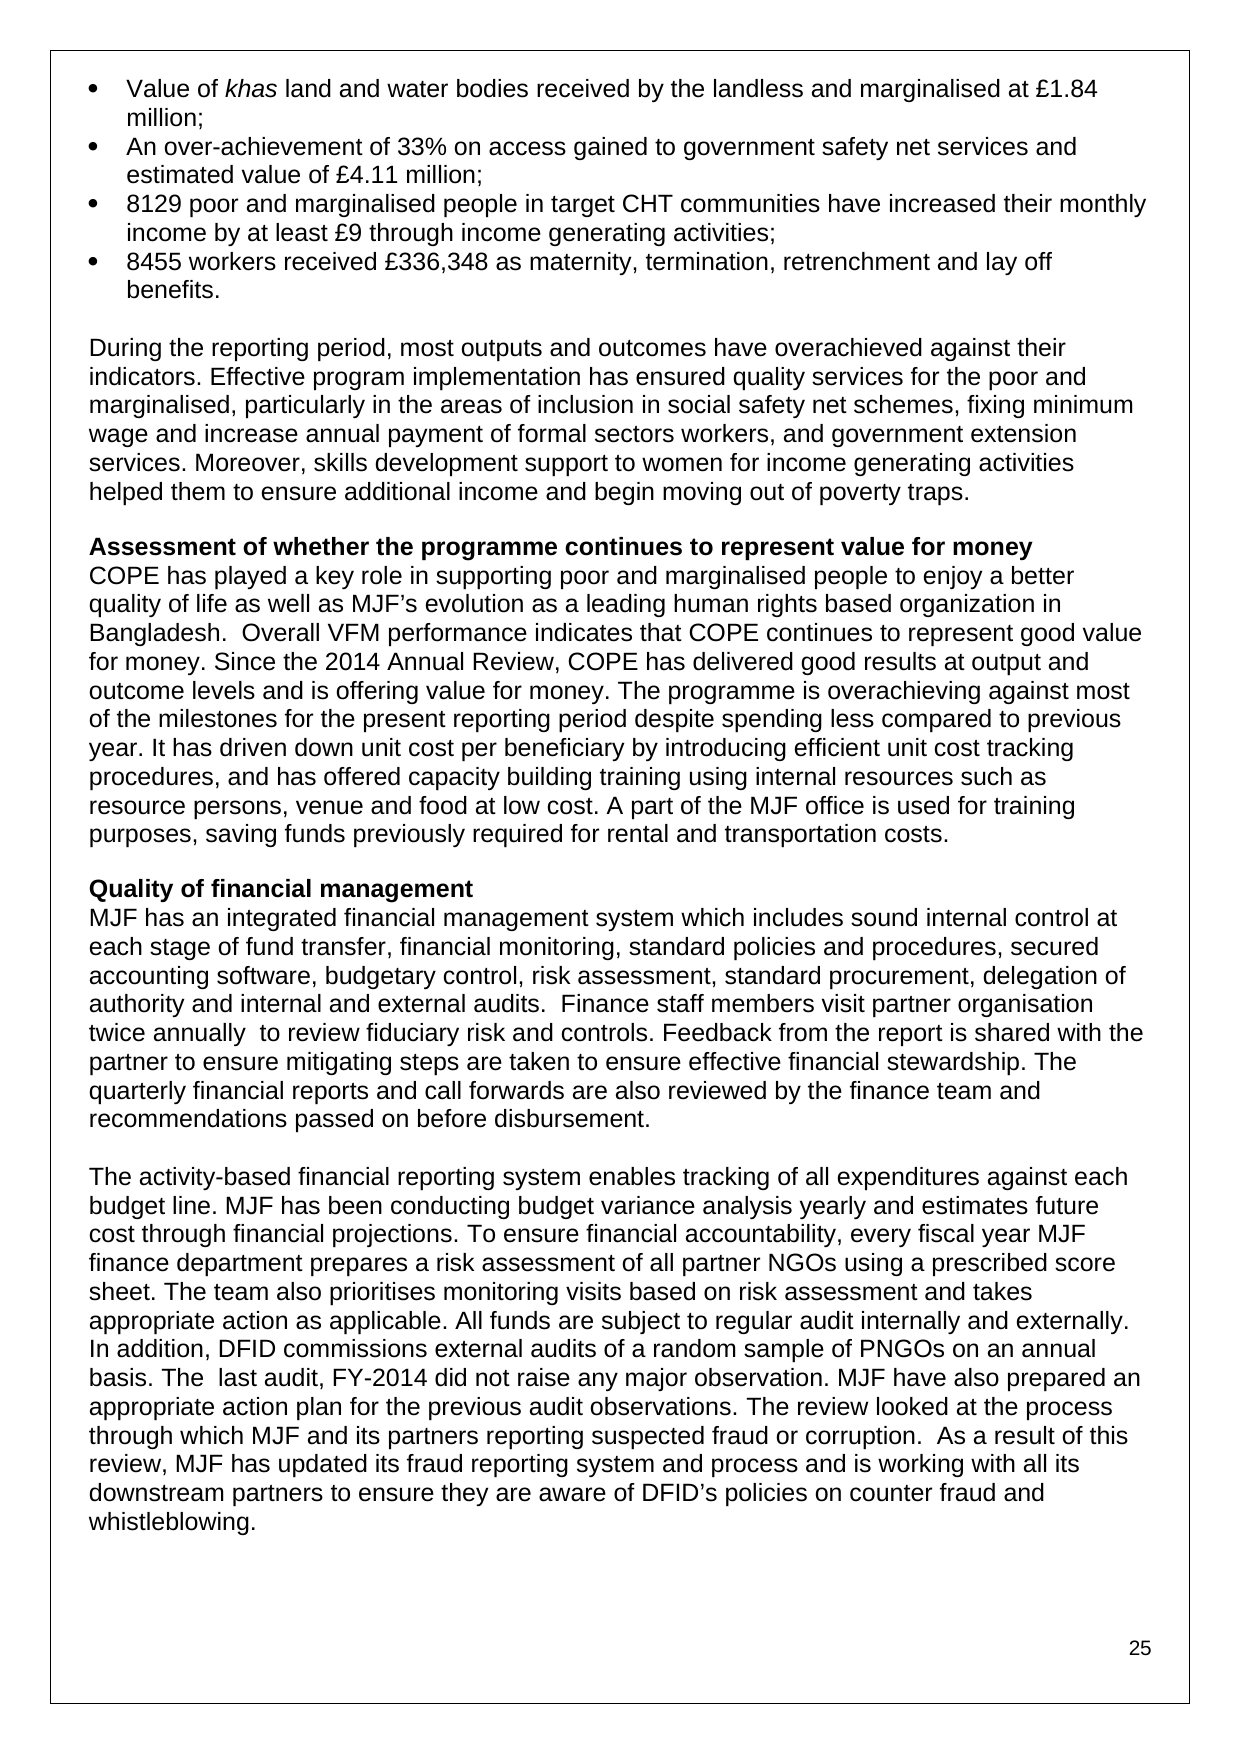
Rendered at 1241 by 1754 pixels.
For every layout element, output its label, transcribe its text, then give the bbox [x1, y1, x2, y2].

text Quality of financial management [89, 874, 1152, 903]
list 8129 poor and marginalised people in target CHT communities have increased their monthly income by at least £9 through income generating activities; [89, 189, 1152, 247]
list 8455 workers received £336,348 as maternity, termination, retrenchment and lay off benefits. [89, 247, 1152, 304]
list Value of khas land and water bodies received by the landless and marginalised at £1.84 million; [89, 74, 1152, 131]
text MJF has an integrated financial management system which includes sound internal control at each stage of fund transfer, financial monitoring, standard policies and procedures, secured accounting software, budgetary control, risk assessment, standard procurement, delegation of authority and internal and external audits. Finance staff members visit partner organisation twice annually to review fiduciary risk and controls. Feedback from the report is shared with the partner to ensure mitigating steps are taken to ensure effective financial stewardship. The quarterly financial reports and call forwards are also reviewed by the finance team and recommendations passed on before disbursement. [89, 903, 1152, 1133]
text COPE has played a key role in supporting poor and marginalised people to enjoy a better quality of life as well as MJF’s evolution as a leading human rights based organization in Bangladesh. Overall VFM performance indicates that COPE continues to represent good value for money. Since the 2014 Annual Review, COPE has delivered good results at output and outcome levels and is offering value for money. The programme is overachieving against most of the milestones for the present reporting period despite spending less compared to previous year. It has driven down unit cost per beneficiary by introducing efficient unit cost tracking procedures, and has offered capacity building training using internal resources such as resource persons, venue and food at low cost. A part of the MJF office is used for training purposes, saving funds previously required for rental and transportation costs. [89, 561, 1152, 848]
text Assessment of whether the programme continues to represent value for money [89, 532, 1152, 561]
text The activity-based financial reporting system enables tracking of all expenditures against each budget line. MJF has been conducting budget variance analysis yearly and estimates future cost through financial projections. To ensure financial accountability, every fiscal year MJF finance department prepares a risk assessment of all partner NGOs using a prescribed score sheet. The team also prioritises monitoring visits based on risk assessment and takes appropriate action as applicable. All funds are subject to regular audit internally and externally. In addition, DFID commissions external audits of a random sample of PNGOs on an annual basis. The last audit, FY-2014 did not raise any major observation. MJF have also prepared an appropriate action plan for the previous audit observations. The review looked at the process through which MJF and its partners reporting suspected fraud or corruption. As a result of this review, MJF has updated its fraud reporting system and process and is working with all its downstream partners to ensure they are aware of DFID’s policies on counter fraud and whistleblowing. [89, 1162, 1152, 1536]
text During the reporting period, most outputs and outcomes have overachieved against their indicators. Effective program implementation has ensured quality services for the poor and marginalised, particularly in the areas of inclusion in social safety net schemes, fixing minimum wage and increase annual payment of formal sectors workers, and government extension services. Moreover, skills development support to women for income generating activities helped them to ensure additional income and begin moving out of poverty traps. [89, 333, 1152, 506]
list An over-achievement of 33% on access gained to government safety net services and estimated value of £4.11 million; [89, 131, 1152, 189]
